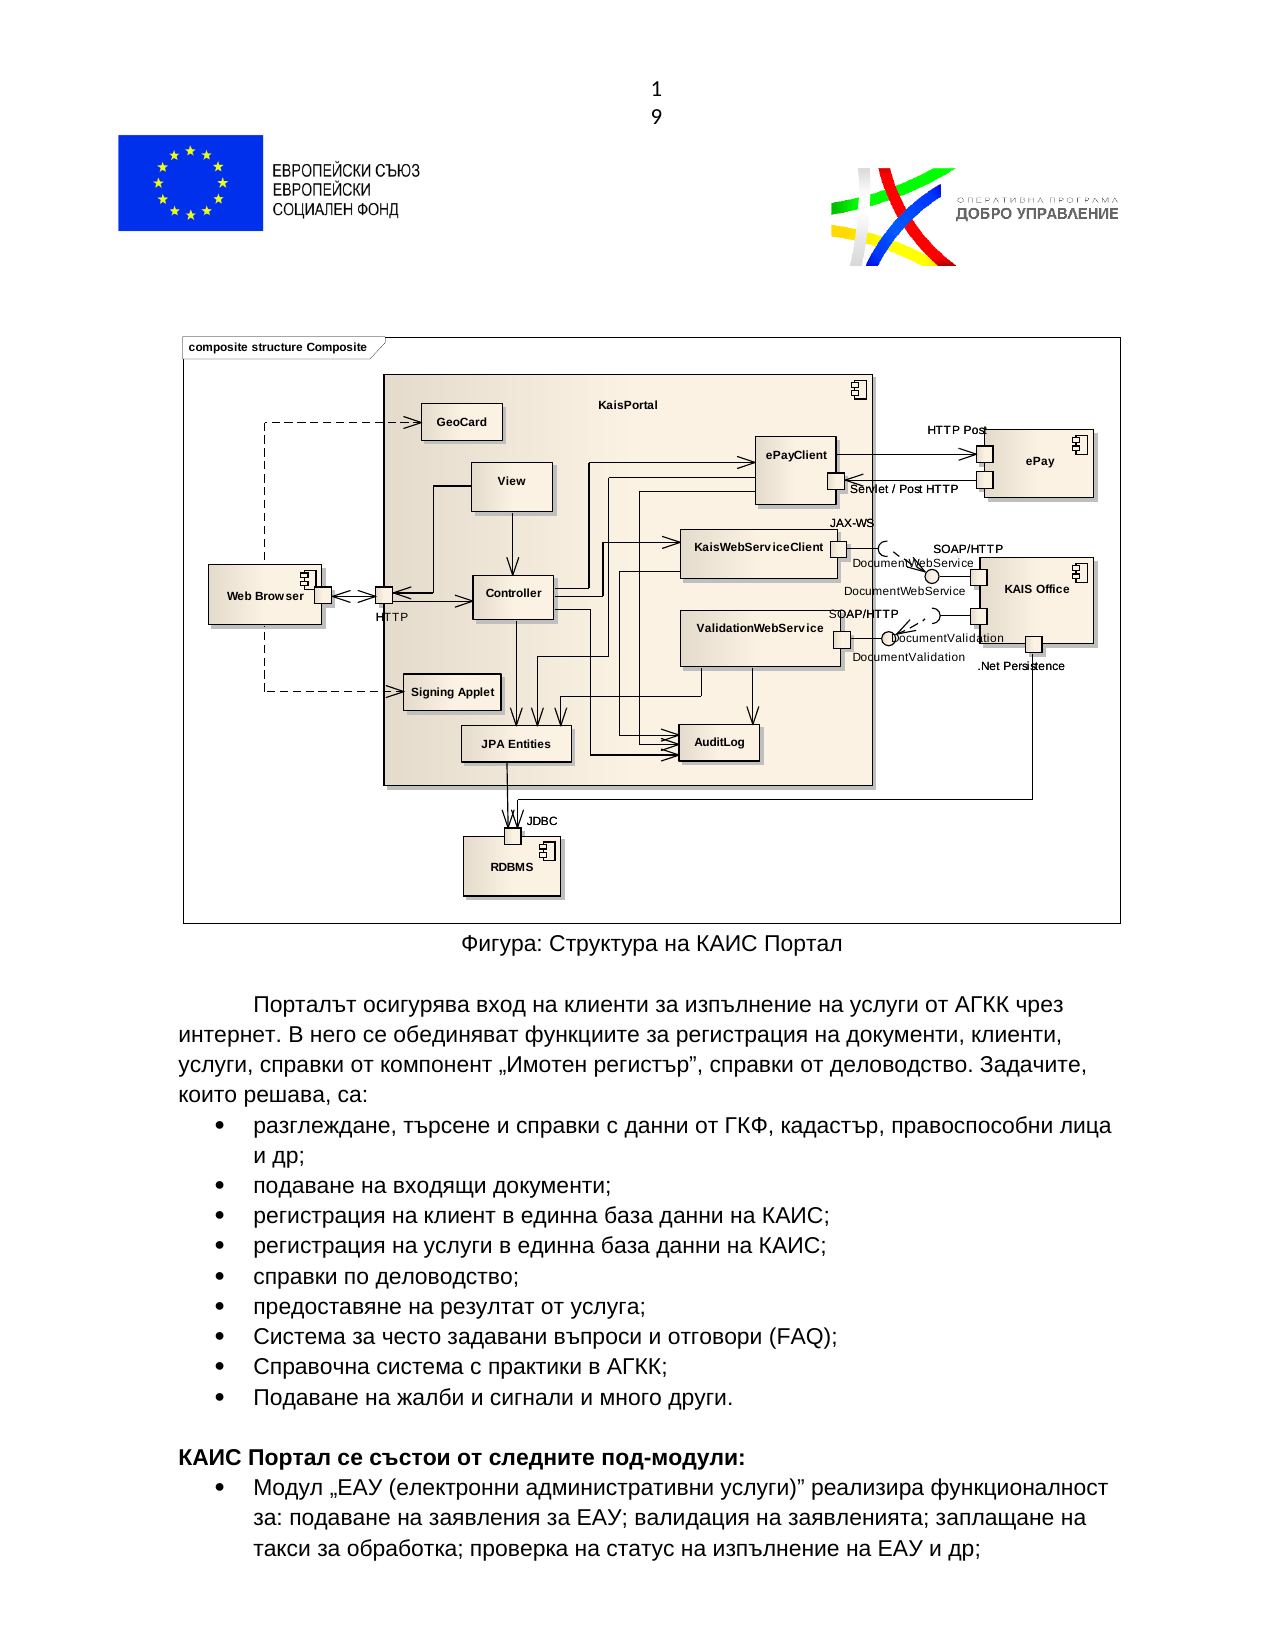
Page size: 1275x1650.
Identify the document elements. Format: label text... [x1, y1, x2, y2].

list регистрация на услуги в единна база данни на КАИС; [216, 1232, 1125, 1259]
list Подаване на жалби и сигнали и много други. [216, 1383, 1125, 1410]
list справки по деловодство; [216, 1263, 1125, 1289]
list предоставяне на резултат от услуга; [216, 1293, 1125, 1319]
list Справочна система с практики в АГКК; [216, 1353, 1125, 1380]
list подаване на входящи документи; [216, 1172, 1125, 1198]
list Модул „ЕАУ (електронни административни услуги)” реализира функционалност за: подаване на заявления за ЕАУ; валидация на заявленията; заплащане на такси за обработка; проверка на статус на изпълнение на ЕАУ и др; [216, 1474, 1125, 1561]
list регистрация на клиент в единна база данни на КАИС; [216, 1202, 1125, 1229]
list разглеждане, търсене и справки с данни от ГКФ, кадастър, правоспособни лица и др; [216, 1112, 1125, 1168]
text Порталът осигурява вход на клиенти за изпълнение на услуги от АГКК чрез интернет. В него се обединяват функциите за регистрация на документи, клиенти, услуги, справки от компонент „Имотен регистър”, справки от деловодство. Задачите, които решава, са: [178, 991, 1125, 1108]
list Система за често задавани въпроси и отговори (FAQ); [216, 1323, 1125, 1349]
text КАИС Портал се състои от следните под-модули: [178, 1444, 1125, 1470]
text Фигура: Структура на КАИС Портал [178, 312, 1125, 957]
